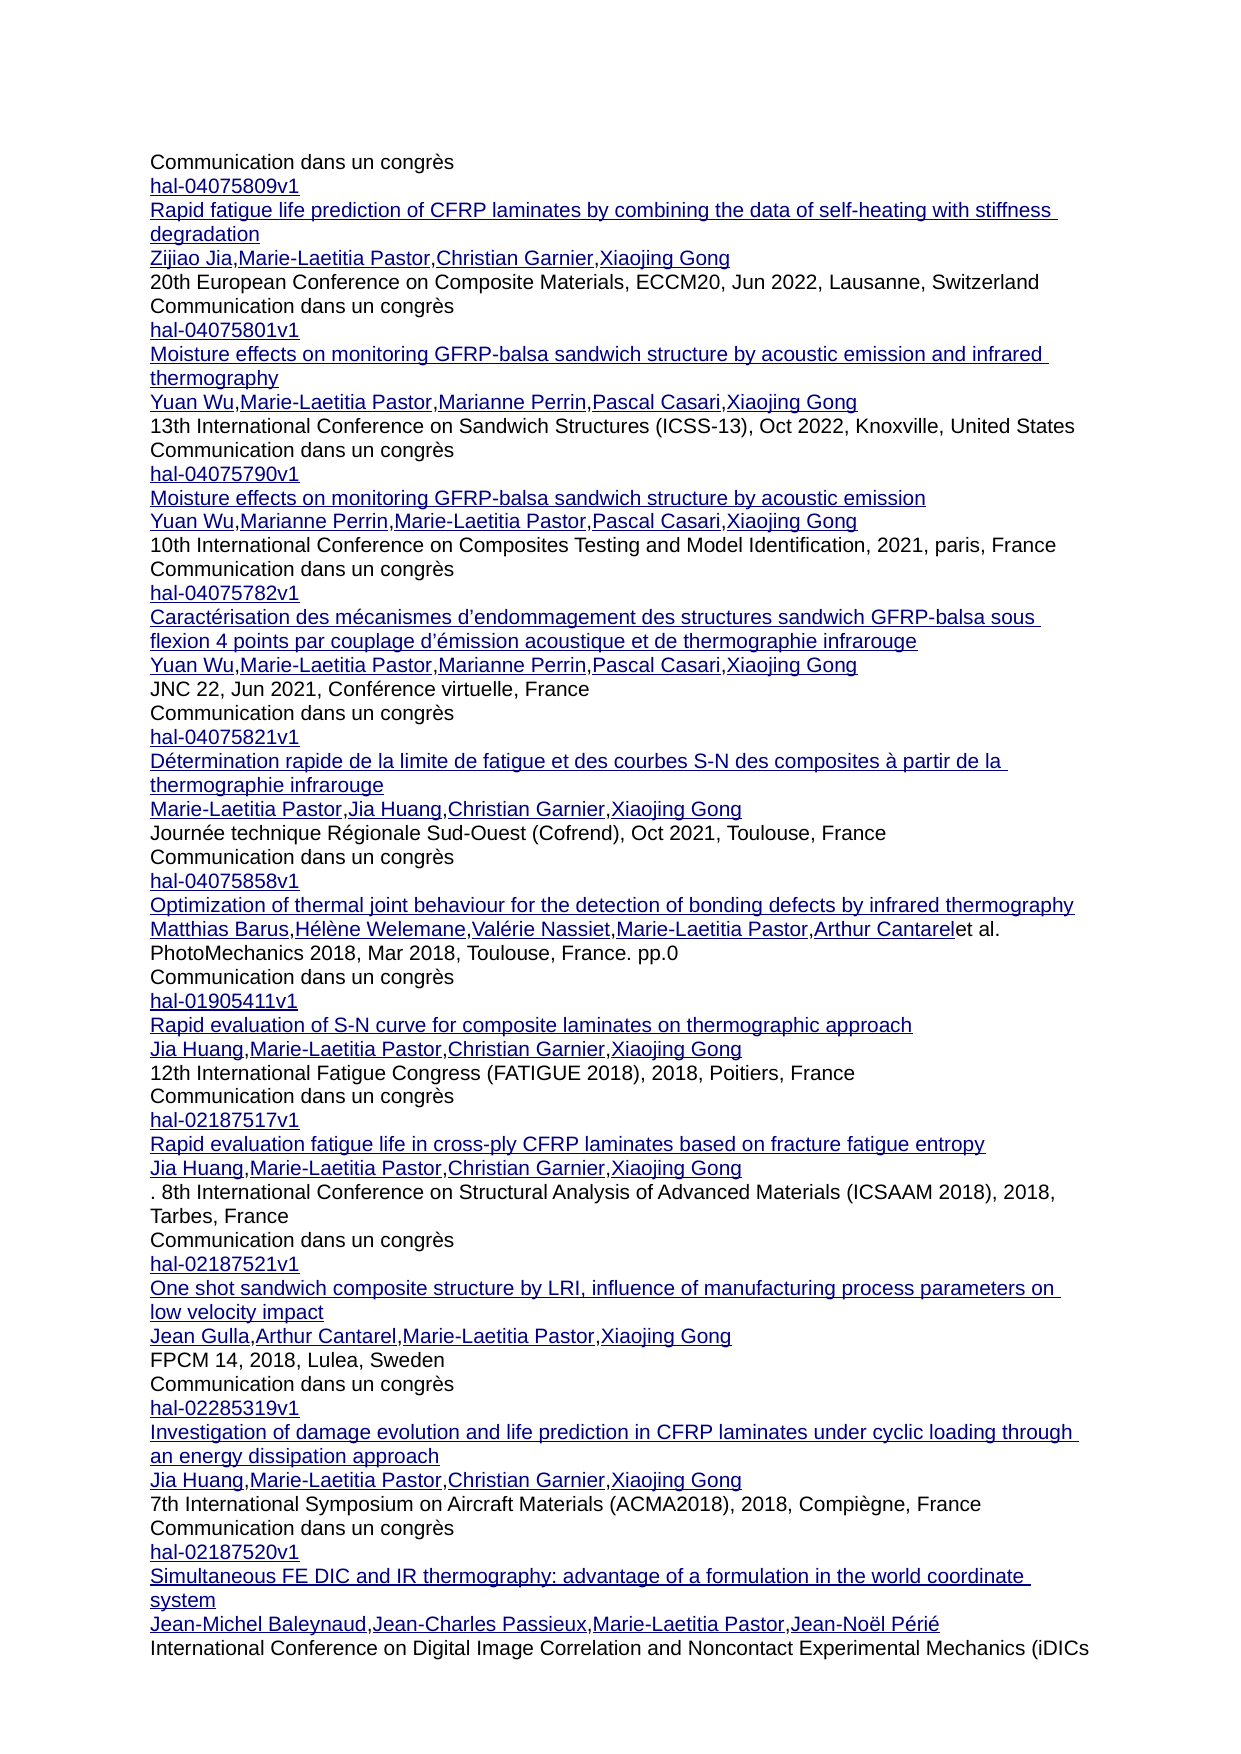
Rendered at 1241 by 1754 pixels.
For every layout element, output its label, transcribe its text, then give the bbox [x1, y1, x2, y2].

table_cell Rapid fatigue life prediction of CFRP laminates by combining the data of self-heating with stiffness degradation Zijiao Jia,Marie-Laetitia Pastor,Christian Garnier,Xiaojing Gong 20th European Conference on Composite Materials, ECCM20, Jun 2022, Lausanne, Switzerland Communication dans un congrès hal-04075801v1 [150, 198, 1090, 342]
table_cell Moisture effects on monitoring GFRP-balsa sandwich structure by acoustic emission and infrared thermography Yuan Wu,Marie-Laetitia Pastor,Marianne Perrin,Pascal Casari,Xiaojing Gong 13th International Conference on Sandwich Structures (ICSS-13), Oct 2022, Knoxville, United States Communication dans un congrès hal-04075790v1 [150, 342, 1090, 485]
table_cell Communication dans un congrès hal-04075809v1 [150, 150, 1090, 198]
table_cell Caractérisation des mécanismes d’endommagement des structures sandwich GFRP-balsa sous flexion 4 points par couplage d’émission acoustique et de thermographie infrarouge Yuan Wu,Marie-Laetitia Pastor,Marianne Perrin,Pascal Casari,Xiaojing Gong JNC 22, Jun 2021, Conférence virtuelle, France Communication dans un congrès hal-04075821v1 [150, 605, 1090, 749]
table_cell Rapid evaluation fatigue life in cross-ply CFRP laminates based on fracture fatigue entropy Jia Huang,Marie-Laetitia Pastor,Christian Garnier,Xiaojing Gong . 8th International Conference on Structural Analysis of Advanced Materials (ICSAAM 2018), 2018, Tarbes, France Communication dans un congrès hal-02187521v1 [150, 1132, 1090, 1276]
table_cell Moisture effects on monitoring GFRP-balsa sandwich structure by acoustic emission Yuan Wu,Marianne Perrin,Marie-Laetitia Pastor,Pascal Casari,Xiaojing Gong 10th International Conference on Composites Testing and Model Identification, 2021, paris, France Communication dans un congrès hal-04075782v1 [150, 485, 1090, 605]
table_cell Optimization of thermal joint behaviour for the detection of bonding defects by infrared thermography Matthias Barus,Hélène Welemane,Valérie Nassiet,Marie-Laetitia Pastor,Arthur Cantarelet al. PhotoMechanics 2018, Mar 2018, Toulouse, France. pp.0 Communication dans un congrès hal-01905411v1 [150, 893, 1090, 1012]
table_cell Détermination rapide de la limite de fatigue et des courbes S-N des composites à partir de la thermographie infrarouge Marie-Laetitia Pastor,Jia Huang,Christian Garnier,Xiaojing Gong Journée technique Régionale Sud-Ouest (Cofrend), Oct 2021, Toulouse, France Communication dans un congrès hal-04075858v1 [150, 749, 1090, 893]
table_cell Investigation of damage evolution and life prediction in CFRP laminates under cyclic loading through an energy dissipation approach Jia Huang,Marie-Laetitia Pastor,Christian Garnier,Xiaojing Gong 7th International Symposium on Aircraft Materials (ACMA2018), 2018, Compiègne, France Communication dans un congrès hal-02187520v1 [150, 1420, 1090, 1563]
table_cell One shot sandwich composite structure by LRI, influence of manufacturing process parameters on low velocity impact Jean Gulla,Arthur Cantarel,Marie-Laetitia Pastor,Xiaojing Gong FPCM 14, 2018, Lulea, Sweden Communication dans un congrès hal-02285319v1 [150, 1276, 1090, 1420]
table_cell Simultaneous FE DIC and IR thermography: advantage of a formulation in the world coordinate system Jean-Michel Baleynaud,Jean-Charles Passieux,Marie-Laetitia Pastor,Jean-Noël Périé International Conference on Digital Image Correlation and Noncontact Experimental Mechanics (iDICs [150, 1564, 1090, 1659]
table_cell Rapid evaluation of S-N curve for composite laminates on thermographic approach Jia Huang,Marie-Laetitia Pastor,Christian Garnier,Xiaojing Gong 12th International Fatigue Congress (FATIGUE 2018), 2018, Poitiers, France Communication dans un congrès hal-02187517v1 [150, 1013, 1090, 1132]
